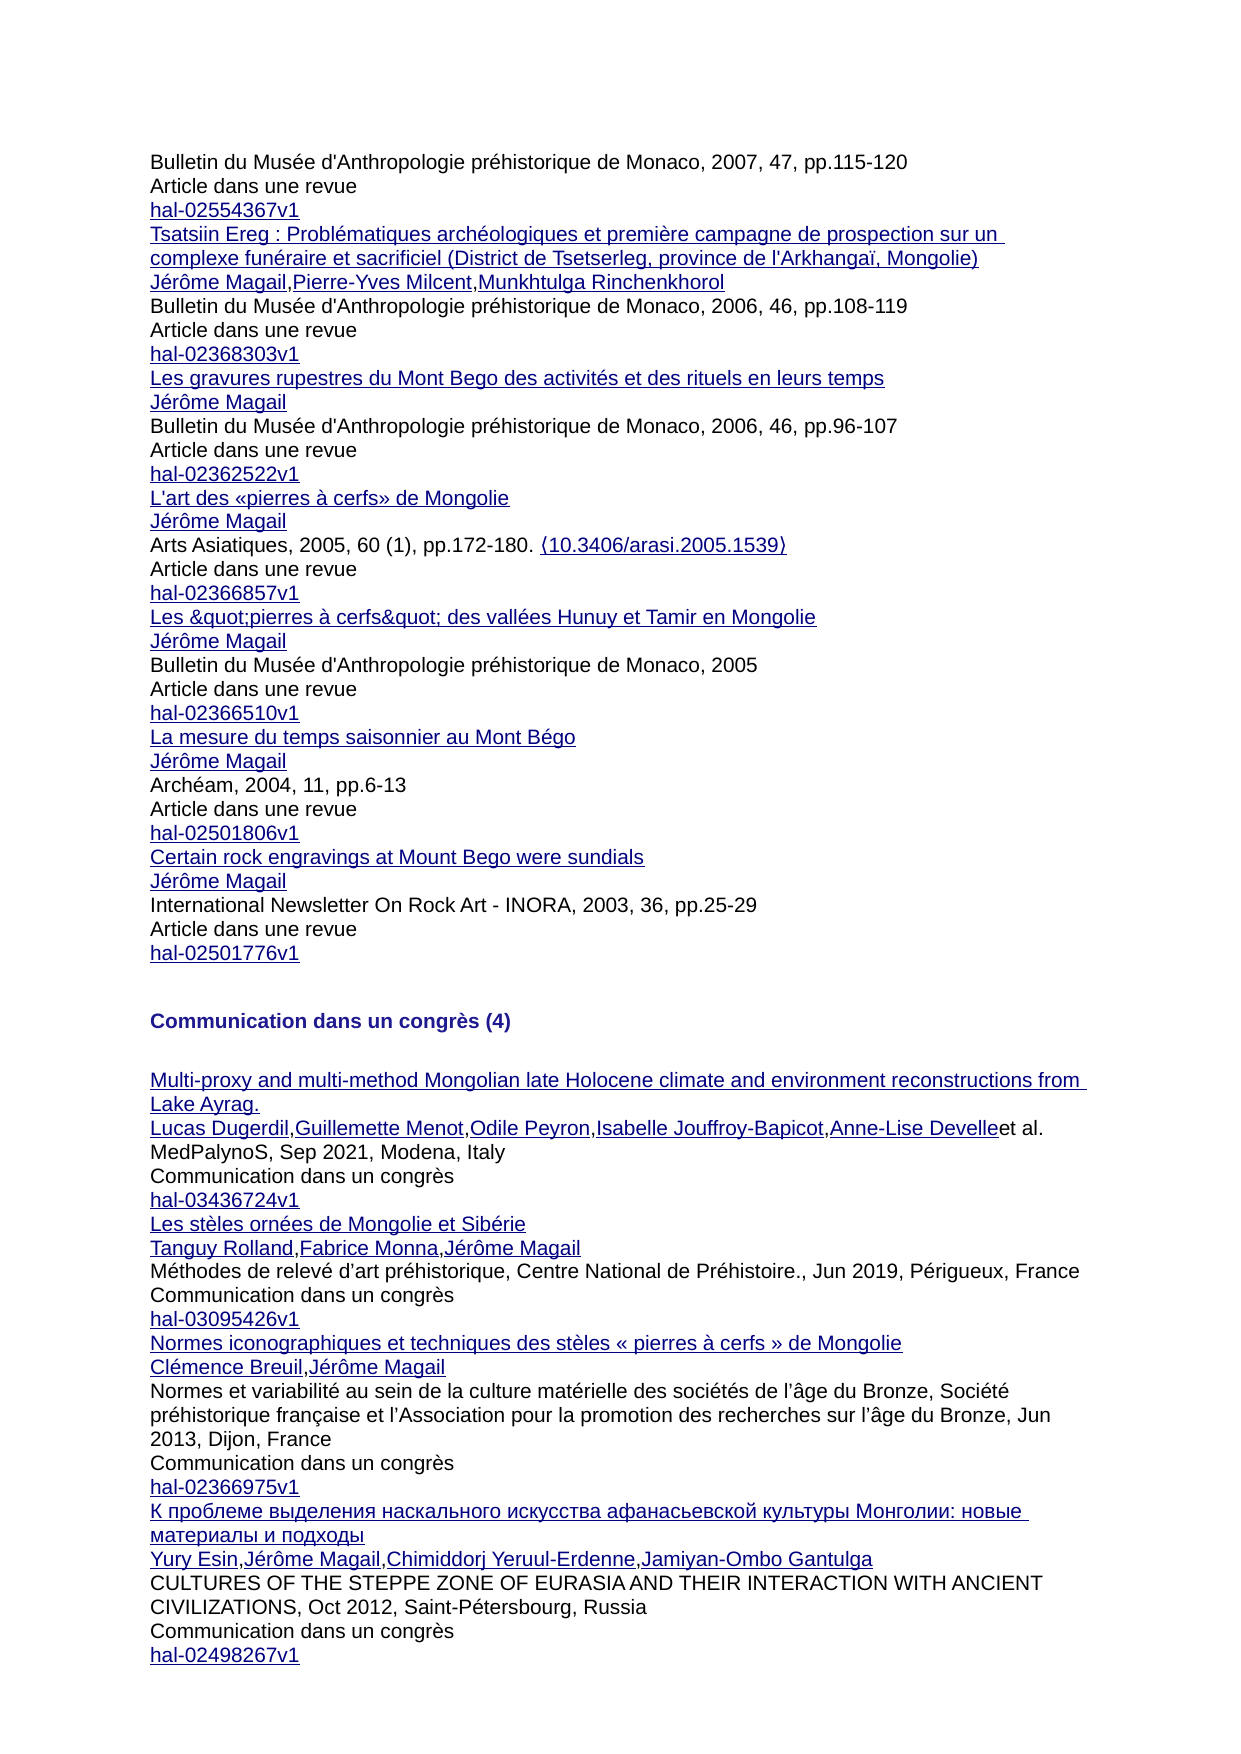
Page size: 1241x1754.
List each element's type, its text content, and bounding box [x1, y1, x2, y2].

table_cell Certain rock engravings at Mount Bego were sundials Jérôme Magail International Newsletter On Rock Art - INORA, 2003, 36, pp.25-29 Article dans une revue hal-02501776v1 [150, 845, 1090, 964]
subtitle Communication dans un congrès (4) [150, 1009, 1090, 1033]
table_cell La mesure du temps saisonnier au Mont Bégo Jérôme Magail Archéam, 2004, 11, pp.6-13 Article dans une revue hal-02501806v1 [150, 725, 1090, 845]
table_cell Bulletin du Musée d'Anthropologie préhistorique de Monaco, 2007, 47, pp.115-120 Article dans une revue hal-02554367v1 [150, 150, 1090, 222]
table_cell Les gravures rupestres du Mont Bego des activités et des rituels en leurs temps Jérôme Magail Bulletin du Musée d'Anthropologie préhistorique de Monaco, 2006, 46, pp.96-107 Article dans une revue hal-02362522v1 [150, 366, 1090, 485]
table_cell Les &quot;pierres à cerfs&quot; des vallées Hunuy et Tamir en Mongolie Jérôme Magail Bulletin du Musée d'Anthropologie préhistorique de Monaco, 2005 Article dans une revue hal-02366510v1 [150, 605, 1090, 725]
table_header Multi-proxy and multi-method Mongolian late Holocene climate and environment reconstructions from Lake Ayrag. Lucas Dugerdil,Guillemette Menot,Odile Peyron,Isabelle Jouffroy-Bapicot,Anne-Lise Develleet al. MedPalynoS, Sep 2021, Modena, Italy Communication dans un congrès hal-03436724v1 [150, 1068, 1090, 1211]
table_cell Les stèles ornées de Mongolie et Sibérie Tanguy Rolland,Fabrice Monna,Jérôme Magail Méthodes de relevé d’art préhistorique, Centre National de Préhistoire., Jun 2019, Périgueux, France Communication dans un congrès hal-03095426v1 [150, 1211, 1090, 1331]
table_cell Normes iconographiques et techniques des stèles « pierres à cerfs » de Mongolie Clémence Breuil,Jérôme Magail Normes et variabilité au sein de la culture matérielle des sociétés de l’âge du Bronze, Société préhistorique française et l’Association pour la promotion des recherches sur l’âge du Bronze, Jun 2013, Dijon, France Communication dans un congrès hal-02366975v1 [150, 1331, 1090, 1499]
table_cell Tsatsiin Ereg : Problématiques archéologiques et première campagne de prospection sur un complexe funéraire et sacrificiel (District de Tsetserleg, province de l'Arkhangaï, Mongolie) Jérôme Magail,Pierre-Yves Milcent,Munkhtulga Rinchenkhorol Bulletin du Musée d'Anthropologie préhistorique de Monaco, 2006, 46, pp.108-119 Article dans une revue hal-02368303v1 [150, 222, 1090, 366]
table_cell L'art des «pierres à cerfs» de Mongolie Jérôme Magail Arts Asiatiques, 2005, 60 (1), pp.172-180. ⟨10.3406/arasi.2005.1539⟩ Article dans une revue hal-02366857v1 [150, 485, 1090, 605]
table_cell К проблеме выделения наскального искусства афанасьевской культуры Монголии: новые материалы и подходы Yury Esin,Jérôme Magail,Chimiddorj Yeruul-Erdenne,Jamiyan-Ombo Gantulga CULTURES OF THE STEPPE ZONE OF EURASIA AND THEIR INTERACTION WITH ANCIENT CIVILIZATIONS, Oct 2012, Saint-Pétersbourg, Russia Communication dans un congrès hal-02498267v1 [150, 1499, 1090, 1667]
